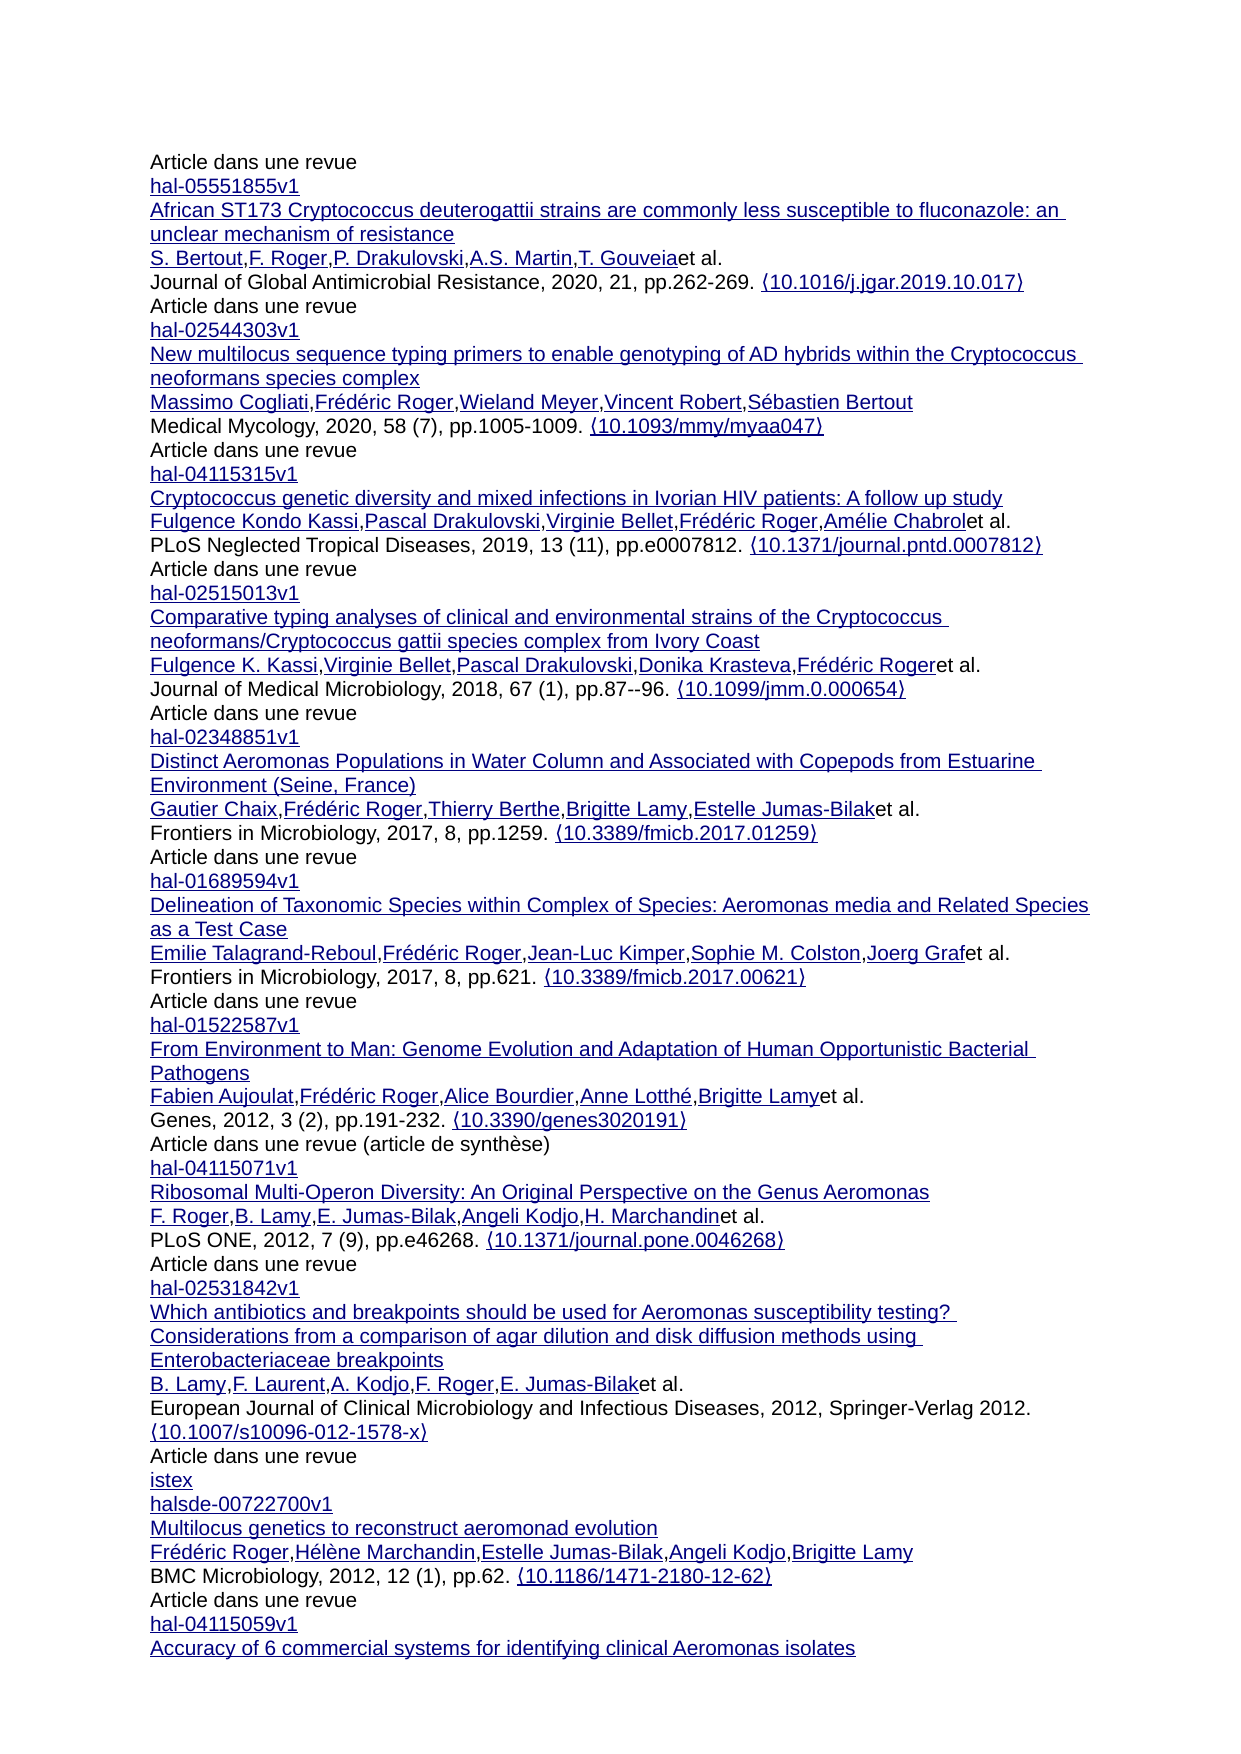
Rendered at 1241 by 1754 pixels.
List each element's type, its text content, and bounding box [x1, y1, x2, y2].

table_cell Multilocus genetics to reconstruct aeromonad evolution Frédéric Roger,Hélène Marchandin,Estelle Jumas-Bilak,Angeli Kodjo,Brigitte Lamy BMC Microbiology, 2012, 12 (1), pp.62. ⟨10.1186/1471-2180-12-62⟩ Article dans une revue hal-04115059v1 [150, 1516, 1090, 1635]
table_cell Delineation of Taxonomic Species within Complex of Species: Aeromonas media and Related Species [150, 893, 1090, 914]
table_cell New multilocus sequence typing primers to enable genotyping of AD hybrids within the Cryptococcus neoformans species complex Massimo Cogliati,Frédéric Roger,Wieland Meyer,Vincent Robert,Sébastien Bertout Medical Mycology, 2020, 58 (7), pp.1005-1009. ⟨10.1093/mmy/myaa047⟩ Article dans une revue hal-04115315v1 [150, 342, 1090, 485]
table_cell African ST173 Cryptococcus deuterogattii strains are commonly less susceptible to fluconazole: an unclear mechanism of resistance S. Bertout,F. Roger,P. Drakulovski,A.S. Martin,T. Gouveiaet al. Journal of Global Antimicrobial Resistance, 2020, 21, pp.262-269. ⟨10.1016/j.jgar.2019.10.017⟩ Article dans une revue hal-02544303v1 [150, 198, 1090, 342]
table_cell Cryptococcus genetic diversity and mixed infections in Ivorian HIV patients: A follow up study Fulgence Kondo Kassi,Pascal Drakulovski,Virginie Bellet,Frédéric Roger,Amélie Chabrolet al. PLoS Neglected Tropical Diseases, 2019, 13 (11), pp.e0007812. ⟨10.1371/journal.pntd.0007812⟩ Article dans une revue hal-02515013v1 [150, 485, 1090, 605]
table_cell Distinct Aeromonas Populations in Water Column and Associated with Copepods from Estuarine Environment (Seine, France) Gautier Chaix,Frédéric Roger,Thierry Berthe,Brigitte Lamy,Estelle Jumas-Bilaket al. Frontiers in Microbiology, 2017, 8, pp.1259. ⟨10.3389/fmicb.2017.01259⟩ Article dans une revue hal-01689594v1 [150, 749, 1090, 893]
table_cell From Environment to Man: Genome Evolution and Adaptation of Human Opportunistic Bacterial Pathogens Fabien Aujoulat,Frédéric Roger,Alice Bourdier,Anne Lotthé,Brigitte Lamyet al. Genes, 2012, 3 (2), pp.191-232. ⟨10.3390/genes3020191⟩ Article dans une revue (article de synthèse) hal-04115071v1 [150, 1036, 1090, 1180]
table_cell Which antibiotics and breakpoints should be used for Aeromonas susceptibility testing? Considerations from a comparison of agar dilution and disk diffusion methods using Enterobacteriaceae breakpoints B. Lamy,F. Laurent,A. Kodjo,F. Roger,E. Jumas-Bilaket al. European Journal of Clinical Microbiology and Infectious Diseases, 2012, Springer-Verlag 2012. ⟨10.1007/s10096-012-1578-x⟩ Article dans une revue istex halsde-00722700v1 [150, 1300, 1090, 1516]
table_cell Ribosomal Multi-Operon Diversity: An Original Perspective on the Genus Aeromonas F. Roger,B. Lamy,E. Jumas-Bilak,Angeli Kodjo,H. Marchandinet al. PLoS ONE, 2012, 7 (9), pp.e46268. ⟨10.1371/journal.pone.0046268⟩ Article dans une revue hal-02531842v1 [150, 1180, 1090, 1300]
table_cell as a Test Case Emilie Talagrand-Reboul,Frédéric Roger,Jean-Luc Kimper,Sophie M. Colston,Joerg Grafet al. Frontiers in Microbiology, 2017, 8, pp.621. ⟨10.3389/fmicb.2017.00621⟩ Article dans une revue hal-01522587v1 [150, 915, 1090, 1036]
table_cell Comparative typing analyses of clinical and environmental strains of the Cryptococcus neoformans/Cryptococcus gattii species complex from Ivory Coast Fulgence K. Kassi,Virginie Bellet,Pascal Drakulovski,Donika Krasteva,Frédéric Rogeret al. Journal of Medical Microbiology, 2018, 67 (1), pp.87--96. ⟨10.1099/jmm.0.000654⟩ Article dans une revue hal-02348851v1 [150, 605, 1090, 749]
table_cell Article dans une revue hal-05551855v1 [150, 150, 1090, 198]
table_cell Accuracy of 6 commercial systems for identifying clinical Aeromonas isolates [150, 1635, 1090, 1659]
